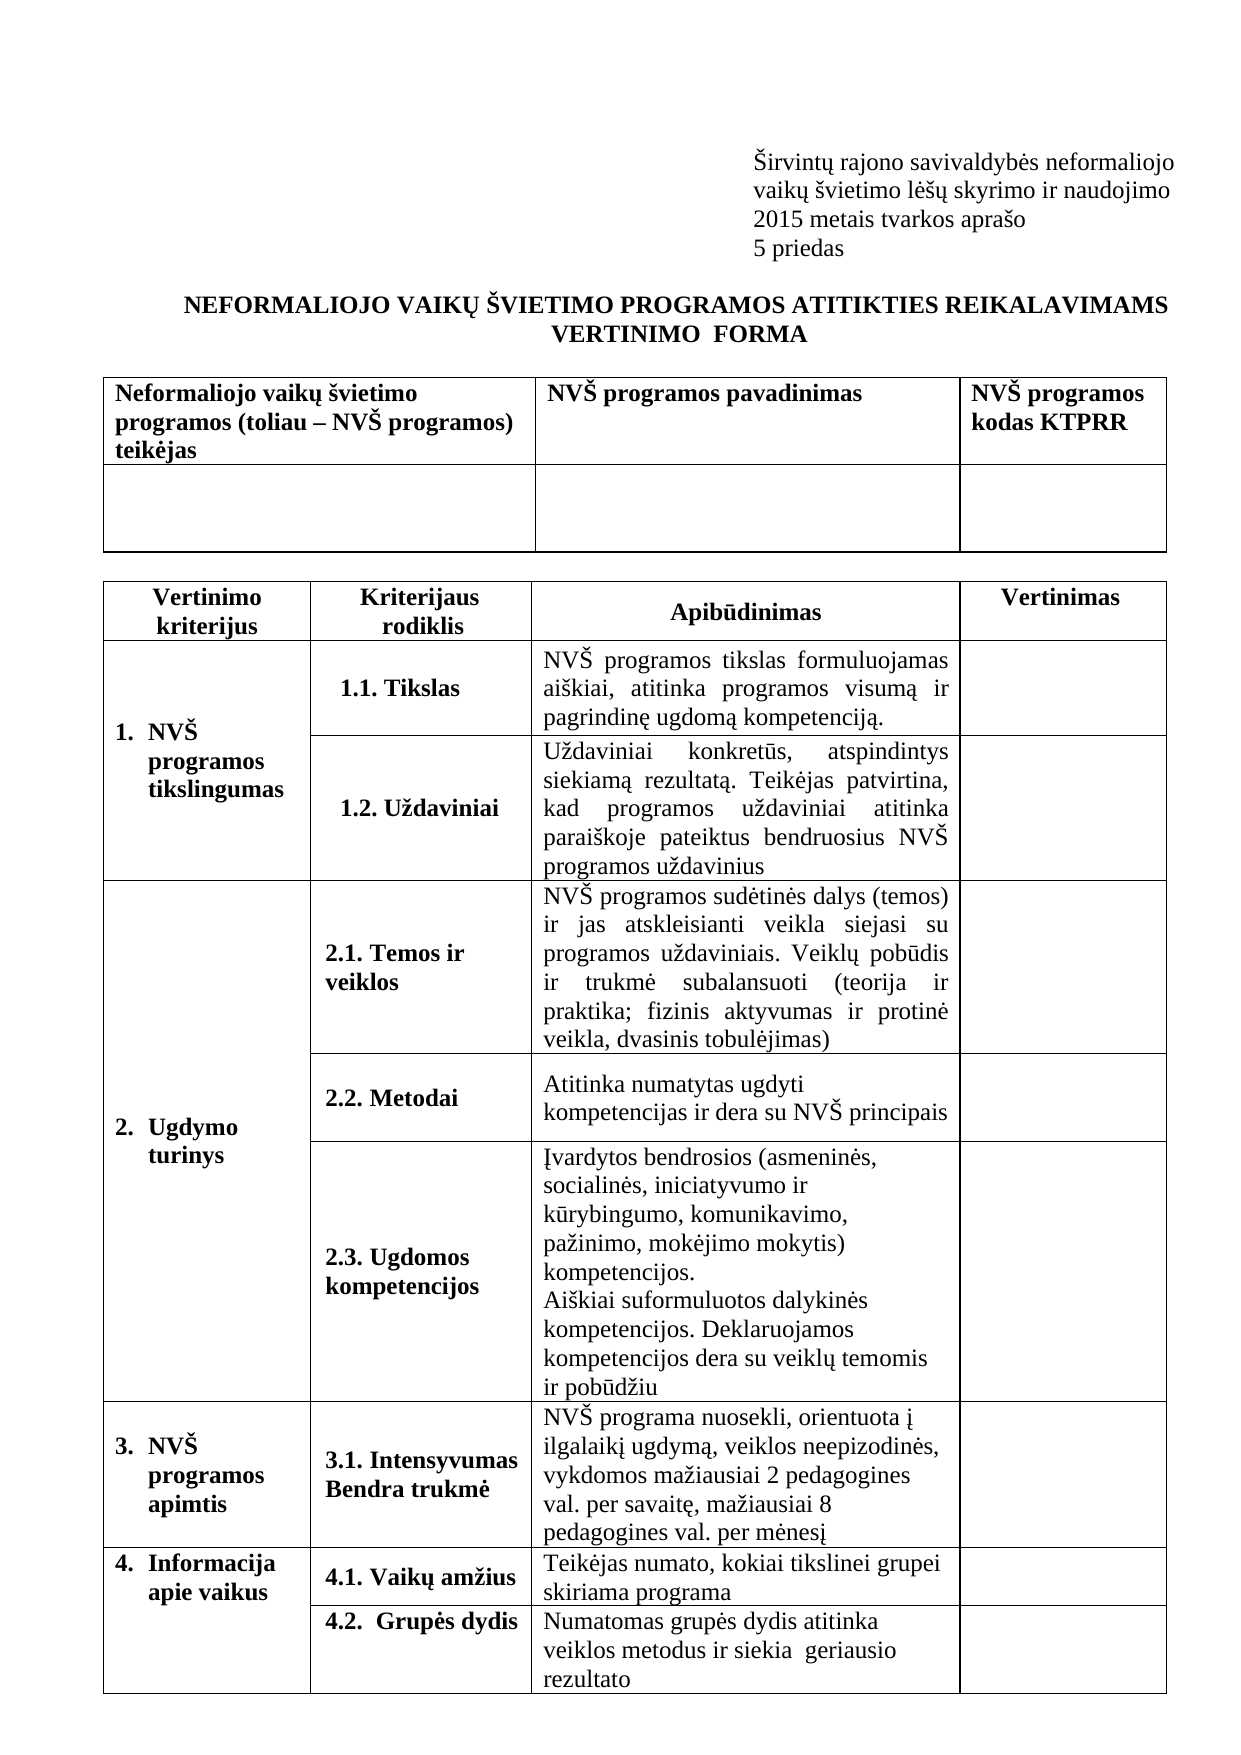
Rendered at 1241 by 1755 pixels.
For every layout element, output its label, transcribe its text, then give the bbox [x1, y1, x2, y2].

table_cell 1.2. Uždaviniai [311, 736, 531, 880]
table_cell 3. NVŠ programos apimtis [104, 1402, 310, 1547]
table_cell NVŠ programa nuosekli, orientuota į ilgalaikį ugdymą, veiklos neepizodinės, vykdomos mažiausiai 2 pedagogines val. per savaitę, mažiausiai 8 pedagogines val. per mėnesį [532, 1402, 959, 1547]
table_cell [961, 1606, 1166, 1693]
table_header Kriterijaus rodiklis [311, 582, 531, 640]
table_cell 4.1. Vaikų amžius [311, 1548, 531, 1605]
text Neformaliojo vaikų ŠVIETIMO programOS atitikties reikalavimams [177, 291, 1181, 319]
text 5 priedas [177, 233, 1167, 262]
table_header Apibūdinimas [532, 582, 959, 640]
table_cell [961, 1142, 1166, 1401]
table_cell [104, 465, 535, 551]
table_cell 1.1. Tikslas [311, 641, 531, 735]
table_header Vertinimas [961, 582, 1166, 640]
table_cell 3.1. Intensyvumas Bendra trukmė [311, 1402, 531, 1547]
table_header NVŠ programos pavadinimas [536, 378, 959, 464]
table_cell 2.2. Metodai [311, 1054, 531, 1141]
table_cell [536, 465, 959, 551]
table_cell 4. Informacija apie vaikus [104, 1548, 310, 1693]
table_cell 2.1. Temos ir veiklos [311, 881, 531, 1053]
table_cell Įvardytos bendrosios (asmeninės, socialinės, iniciatyvumo ir kūrybingumo, komunikavimo, pažinimo, mokėjimo mokytis) kompetencijos. Aiškiai suformuluotos dalykinės kompetencijos. Deklaruojamos kompetencijos dera su veiklų temomis ir pobūdžiu [532, 1142, 959, 1401]
table_cell 2.3. Ugdomos kompetencijos [311, 1142, 531, 1401]
table_header Vertinimo kriterijus [104, 582, 310, 640]
table_cell [961, 1054, 1166, 1141]
table_cell Numatomas grupės dydis atitinka veiklos metodus ir siekia geriausio rezultato [532, 1606, 959, 1693]
table_header Neformaliojo vaikų švietimo programos (toliau – NVŠ programos) teikėjas [104, 378, 535, 464]
text VERTINIMO FORMA [177, 319, 1181, 348]
table_cell [961, 465, 1166, 551]
table_cell [961, 736, 1166, 880]
table_cell NVŠ programos tikslas formuluojamas aiškiai, atitinka programos visumą ir pagrindinę ugdomą kompetenciją. [532, 641, 959, 735]
text Širvintų rajono savivaldybės neformaliojo vaikų švietimo lėšų skyrimo ir naudojimo 2015 metais tvarkos aprašo [753, 147, 1181, 233]
table_cell [961, 641, 1166, 735]
table_cell 1. NVŠ programos tikslingumas [104, 641, 310, 880]
table_cell [961, 881, 1166, 1053]
table_cell [961, 1548, 1166, 1605]
table_cell 4.2. Grupės dydis [311, 1606, 531, 1693]
table_cell Uždaviniai konkretūs, atspindintys siekiamą rezultatą. Teikėjas patvirtina, kad programos uždaviniai atitinka paraiškoje pateiktus bendruosius NVŠ programos uždavinius [532, 736, 959, 880]
table_cell 2. Ugdymo turinys [104, 881, 310, 1401]
table_header NVŠ programos kodas KTPRR [961, 378, 1166, 464]
table_cell Atitinka numatytas ugdyti kompetencijas ir dera su NVŠ principais [532, 1054, 959, 1141]
table_cell NVŠ programos sudėtinės dalys (temos) ir jas atskleisianti veikla siejasi su programos uždaviniais. Veiklų pobūdis ir trukmė subalansuoti (teorija ir praktika; fizinis aktyvumas ir protinė veikla, dvasinis tobulėjimas) [532, 881, 959, 1053]
table_cell Teikėjas numato, kokiai tikslinei grupei skiriama programa [532, 1548, 959, 1605]
table_cell [961, 1402, 1166, 1547]
